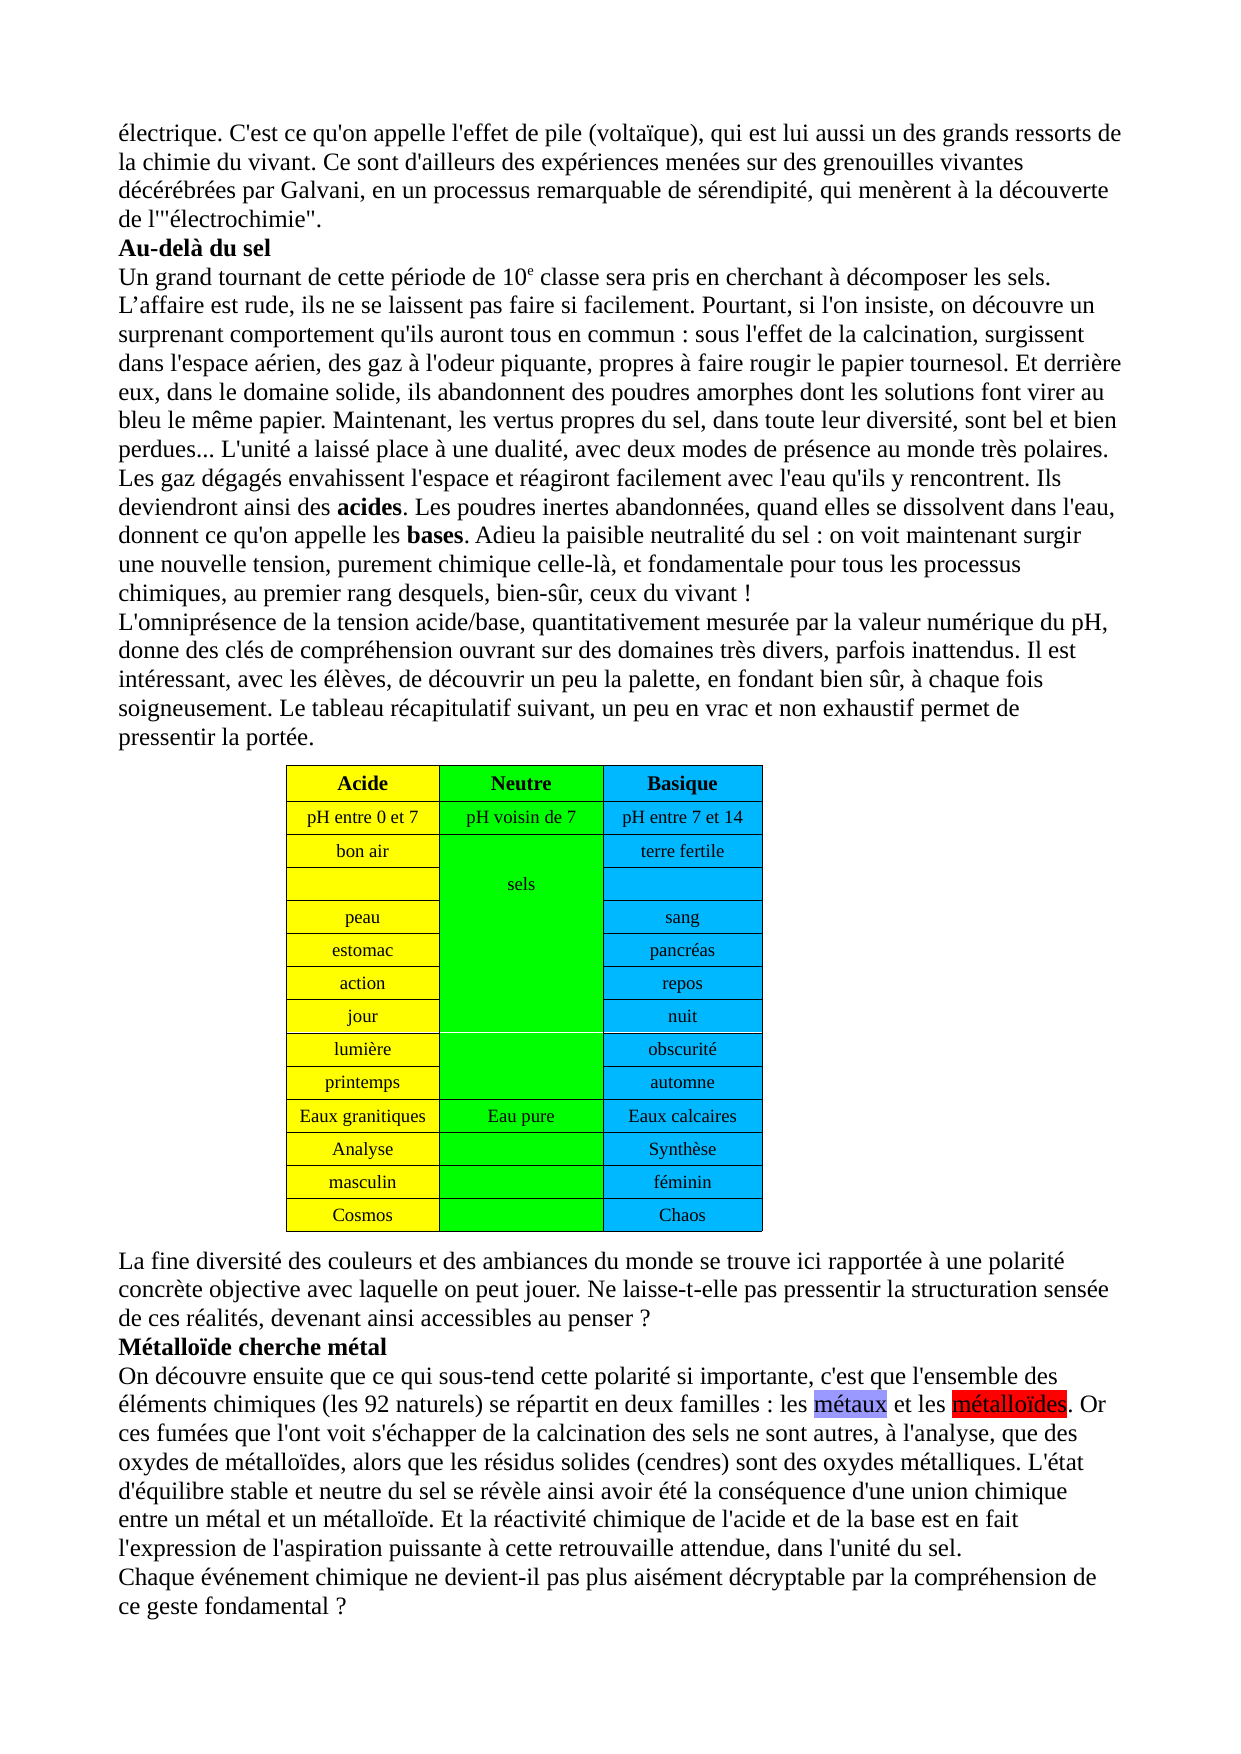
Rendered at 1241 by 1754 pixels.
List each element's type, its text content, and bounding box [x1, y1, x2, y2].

text électrique. C'est ce qu'on appelle l'effet de pile (voltaïque), qui est lui aussi un des grands ressorts de la chimie du vivant. Ce sont d'ailleurs des expériences menées sur des grenouilles vivantes décérébrées par Galvani, en un processus remarquable de sérendipité, qui menèrent à la découverte de l'"électrochimie". [118, 118, 1122, 233]
table_cell pancréas [604, 934, 762, 966]
table_cell printemps [287, 1067, 439, 1099]
table_cell pH entre 7 et 14 [604, 802, 762, 834]
table_cell Synthèse [604, 1133, 762, 1165]
table_cell Cosmos [287, 1199, 439, 1231]
table_cell [440, 900, 603, 933]
table_cell nuit [604, 1000, 762, 1032]
table_cell Eaux calcaires [604, 1100, 762, 1132]
table_cell [440, 1066, 603, 1099]
table_cell [440, 999, 603, 1032]
text Au-delà du sel [118, 233, 1122, 262]
table_cell féminin [604, 1166, 762, 1198]
text Chaque événement chimique ne devient-il pas plus aisément décryptable par la compréhension de ce geste fondamental ? [118, 1562, 1122, 1619]
table_cell jour [287, 1000, 439, 1032]
table_cell obscurité [604, 1034, 762, 1066]
text L'omniprésence de la tension acide/base, quantitativement mesurée par la valeur numérique du pH, donne des clés de compréhension ouvrant sur des domaines très divers, parfois inattendus. Il est intéressant, avec les élèves, de découvrir un peu la palette, en fondant bien sûr, à chaque fois soigneusement. Le tableau récapitulatif suivant, un peu en vrac et non exhaustif permet de pressentir la portée. [118, 607, 1122, 751]
table_cell bon air [287, 835, 439, 867]
text La fine diversité des couleurs et des ambiances du monde se trouve ici rapportée à une polarité concrète objective avec laquelle on peut jouer. Ne laisse-t-elle pas pressentir la structuration sensée de ces réalités, devenant ainsi accessibles au penser ? [118, 1246, 1122, 1332]
table_cell [287, 868, 439, 900]
table_cell action [287, 967, 439, 999]
table_cell [440, 1166, 603, 1198]
text On découvre ensuite que ce qui sous-tend cette polarité si importante, c'est que l'ensemble des éléments chimiques (les 92 naturels) se répartit en deux familles : les métaux et les métalloïdes. Or ces fumées que l'ont voit s'échapper de la calcination des sels ne sont autres, à l'analyse, que des oxydes de métalloïdes, alors que les résidus solides (cendres) sont des oxydes métalliques. L'état d'équilibre stable et neutre du sel se révèle ainsi avoir été la conséquence d'une union chimique entre un métal et un métalloïde. Et la réactivité chimique de l'acide et de la base est en fait l'expression de l'aspiration puissante à cette retrouvaille attendue, dans l'unité du sel. [118, 1361, 1122, 1562]
table_header Acide [287, 766, 439, 801]
table_cell Analyse [287, 1133, 439, 1165]
table_header Basique [604, 766, 762, 801]
table_cell pH entre 0 et 7 [287, 802, 439, 834]
table_cell lumière [287, 1034, 439, 1066]
table_cell [440, 1133, 603, 1165]
table_cell [440, 835, 603, 867]
table_cell [440, 933, 603, 966]
table_header Neutre [440, 766, 603, 801]
table_cell [440, 1199, 603, 1231]
text Un grand tournant de cette période de 10e classe sera pris en cherchant à décomposer les sels. L’affaire est rude, ils ne se laissent pas faire si facilement. Pourtant, si l'on insiste, on découvre un surprenant comportement qu'ils auront tous en commun : sous l'effet de la calcination, surgissent dans l'espace aérien, des gaz à l'odeur piquante, propres à faire rougir le papier tournesol. Et derrière eux, dans le domaine solide, ils abandonnent des poudres amorphes dont les solutions font virer au bleu le même papier. Maintenant, les vertus propres du sel, dans toute leur diversité, sont bel et bien perdues... L'unité a laissé place à une dualité, avec deux modes de présence au monde très polaires. Les gaz dégagés envahissent l'espace et réagiront facilement avec l'eau qu'ils y rencontrent. Ils deviendront ainsi des acides. Les poudres inertes abandonnées, quand elles se dissolvent dans l'eau, donnent ce qu'on appelle les bases. Adieu la paisible neutralité du sel : on voit maintenant surgir une nouvelle tension, purement chimique celle-là, et fondamentale pour tous les processus chimiques, au premier rang desquels, bien-sûr, ceux du vivant ! [118, 262, 1122, 607]
table_cell [440, 966, 603, 999]
table_cell repos [604, 967, 762, 999]
table_cell sels [440, 867, 603, 900]
table_cell [440, 1033, 603, 1066]
table_cell Chaos [604, 1199, 762, 1231]
table_cell sang [604, 901, 762, 933]
table_cell peau [287, 901, 439, 933]
table_cell masculin [287, 1166, 439, 1198]
table_cell automne [604, 1067, 762, 1099]
table_cell pH voisin de 7 [440, 802, 603, 834]
table_cell Eau pure [440, 1100, 603, 1132]
table_cell estomac [287, 934, 439, 966]
text Métalloïde cherche métal [118, 1332, 1122, 1361]
table_cell [604, 868, 762, 900]
table_cell Eaux granitiques [287, 1100, 439, 1132]
table_cell terre fertile [604, 835, 762, 867]
